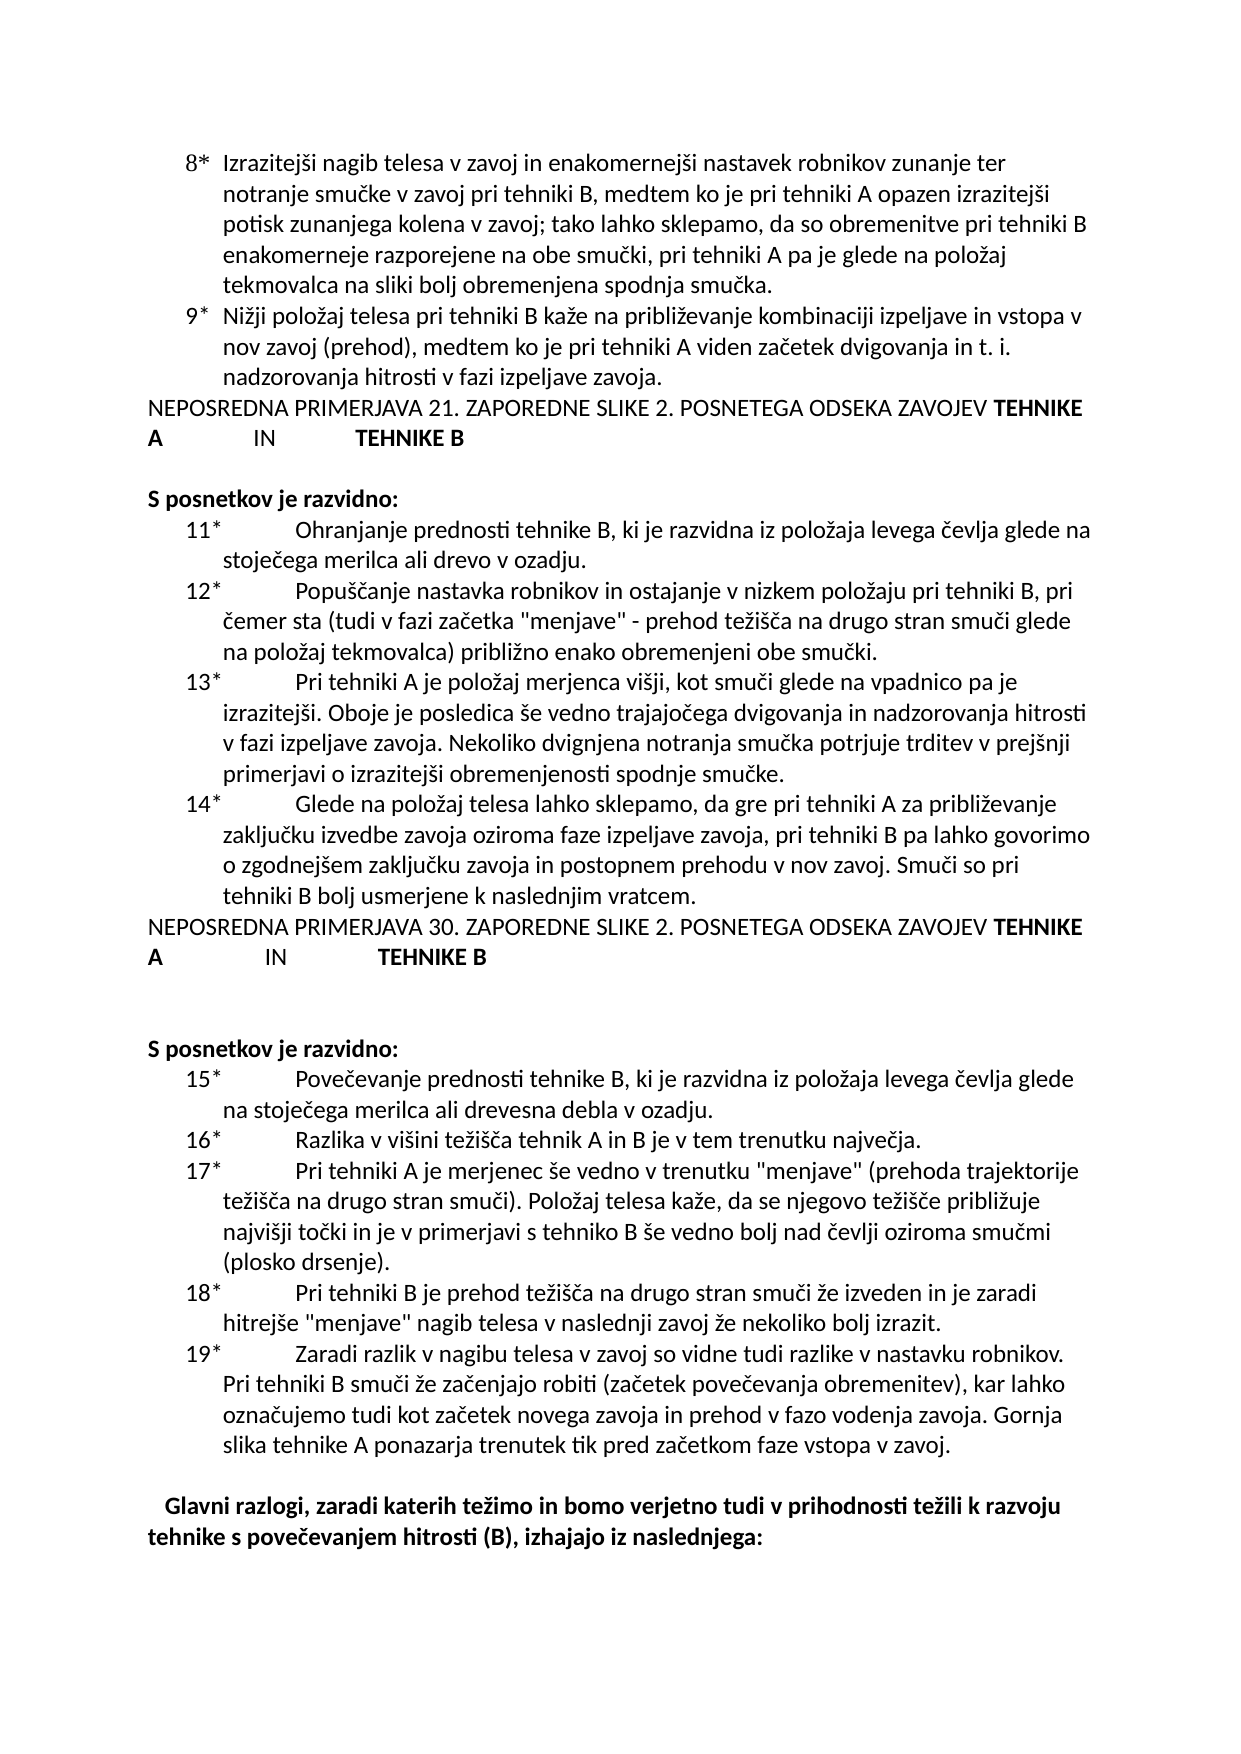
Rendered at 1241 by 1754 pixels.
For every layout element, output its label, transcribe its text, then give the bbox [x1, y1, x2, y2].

text NEPOSREDNA PRIMERJAVA 21. ZAPOREDNE SLIKE 2. POSNETEGA ODSEKA ZAVOJEV TEHNIKE A IN TEHNIKE B [148, 392, 1093, 453]
list Glede na položaj telesa lahko sklepamo, da gre pri tehniki A za približevanje zaključku izvedbe zavoja oziroma faze izpeljave zavoja, pri tehniki B pa lahko govorimo o zgodnejšem zaključku zavoja in postopnem prehodu v nov zavoj. Smuči so pri tehniki B bolj usmerjene k naslednjim vratcem. [185, 788, 1093, 911]
text S posnetkov je razvidno: [148, 483, 1093, 514]
list Izrazitejši nagib telesa v zavoj in enakomernejši nastavek robnikov zunanje ter notranje smučke v zavoj pri tehniki B, medtem ko je pri tehniki A opazen izrazitejši potisk zunanjega kolena v zavoj; tako lahko sklepamo, da so obremenitve pri tehniki B enakomerneje razporejene na obe smučki, pri tehniki A pa je glede na položaj tekmovalca na sliki bolj obremenjena spodnja smučka. [185, 148, 1093, 300]
list Razlika v višini težišča tehnik A in B je v tem trenutku največja. [185, 1124, 1093, 1155]
list Pri tehniki A je položaj merjenca višji, kot smuči glede na vpadnico pa je izrazitejši. Oboje je posledica še vedno trajajočega dvigovanja in nadzorovanja hitrosti v fazi izpeljave zavoja. Nekoliko dvignjena notranja smučka potrjuje trditev v prejšnji primerjavi o izrazitejši obremenjenosti spodnje smučke. [185, 666, 1093, 788]
text Glavni razlogi, zaradi katerih težimo in bomo verjetno tudi v prihodnosti težili k razvoju tehnike s povečevanjem hitrosti (B), izhajajo iz naslednjega: [148, 1491, 1093, 1552]
list Zaradi razlik v nagibu telesa v zavoj so vidne tudi razlike v nastavku robnikov. Pri tehniki B smuči že začenjajo robiti (začetek povečevanja obremenitev), kar lahko označujemo tudi kot začetek novega zavoja in prehod v fazo vodenja zavoja. Gornja slika tehnike A ponazarja trenutek tik pred začetkom faze vstopa v zavoj. [185, 1338, 1093, 1460]
list Nižji položaj telesa pri tehniki B kaže na približevanje kombinaciji izpeljave in vstopa v nov zavoj (prehod), medtem ko je pri tehniki A viden začetek dvigovanja in t. i. nadzorovanja hitrosti v fazi izpeljave zavoja. [185, 300, 1093, 392]
list Popuščanje nastavka robnikov in ostajanje v nizkem položaju pri tehniki B, pri čemer sta (tudi v fazi začetka "menjave" - prehod težišča na drugo stran smuči glede na položaj tekmovalca) približno enako obremenjeni obe smučki. [185, 575, 1093, 666]
list Ohranjanje prednosti tehnike B, ki je razvidna iz položaja levega čevlja glede na stoječega merilca ali drevo v ozadju. [185, 514, 1093, 575]
text S posnetkov je razvidno: [148, 1033, 1093, 1063]
list Pri tehniki A je merjenec še vedno v trenutku "menjave" (prehoda trajektorije težišča na drugo stran smuči). Položaj telesa kaže, da se njegovo težišče približuje najvišji točki in je v primerjavi s tehniko B še vedno bolj nad čevlji oziroma smučmi (plosko drsenje). [185, 1155, 1093, 1277]
list Pri tehniki B je prehod težišča na drugo stran smuči že izveden in je zaradi hitrejše "menjave" nagib telesa v naslednji zavoj že nekoliko bolj izrazit. [185, 1277, 1093, 1338]
text NEPOSREDNA PRIMERJAVA 30. ZAPOREDNE SLIKE 2. POSNETEGA ODSEKA ZAVOJEV TEHNIKE A IN TEHNIKE B [148, 911, 1093, 972]
list Povečevanje prednosti tehnike B, ki je razvidna iz položaja levega čevlja glede na stoječega merilca ali drevesna debla v ozadju. [185, 1063, 1093, 1124]
